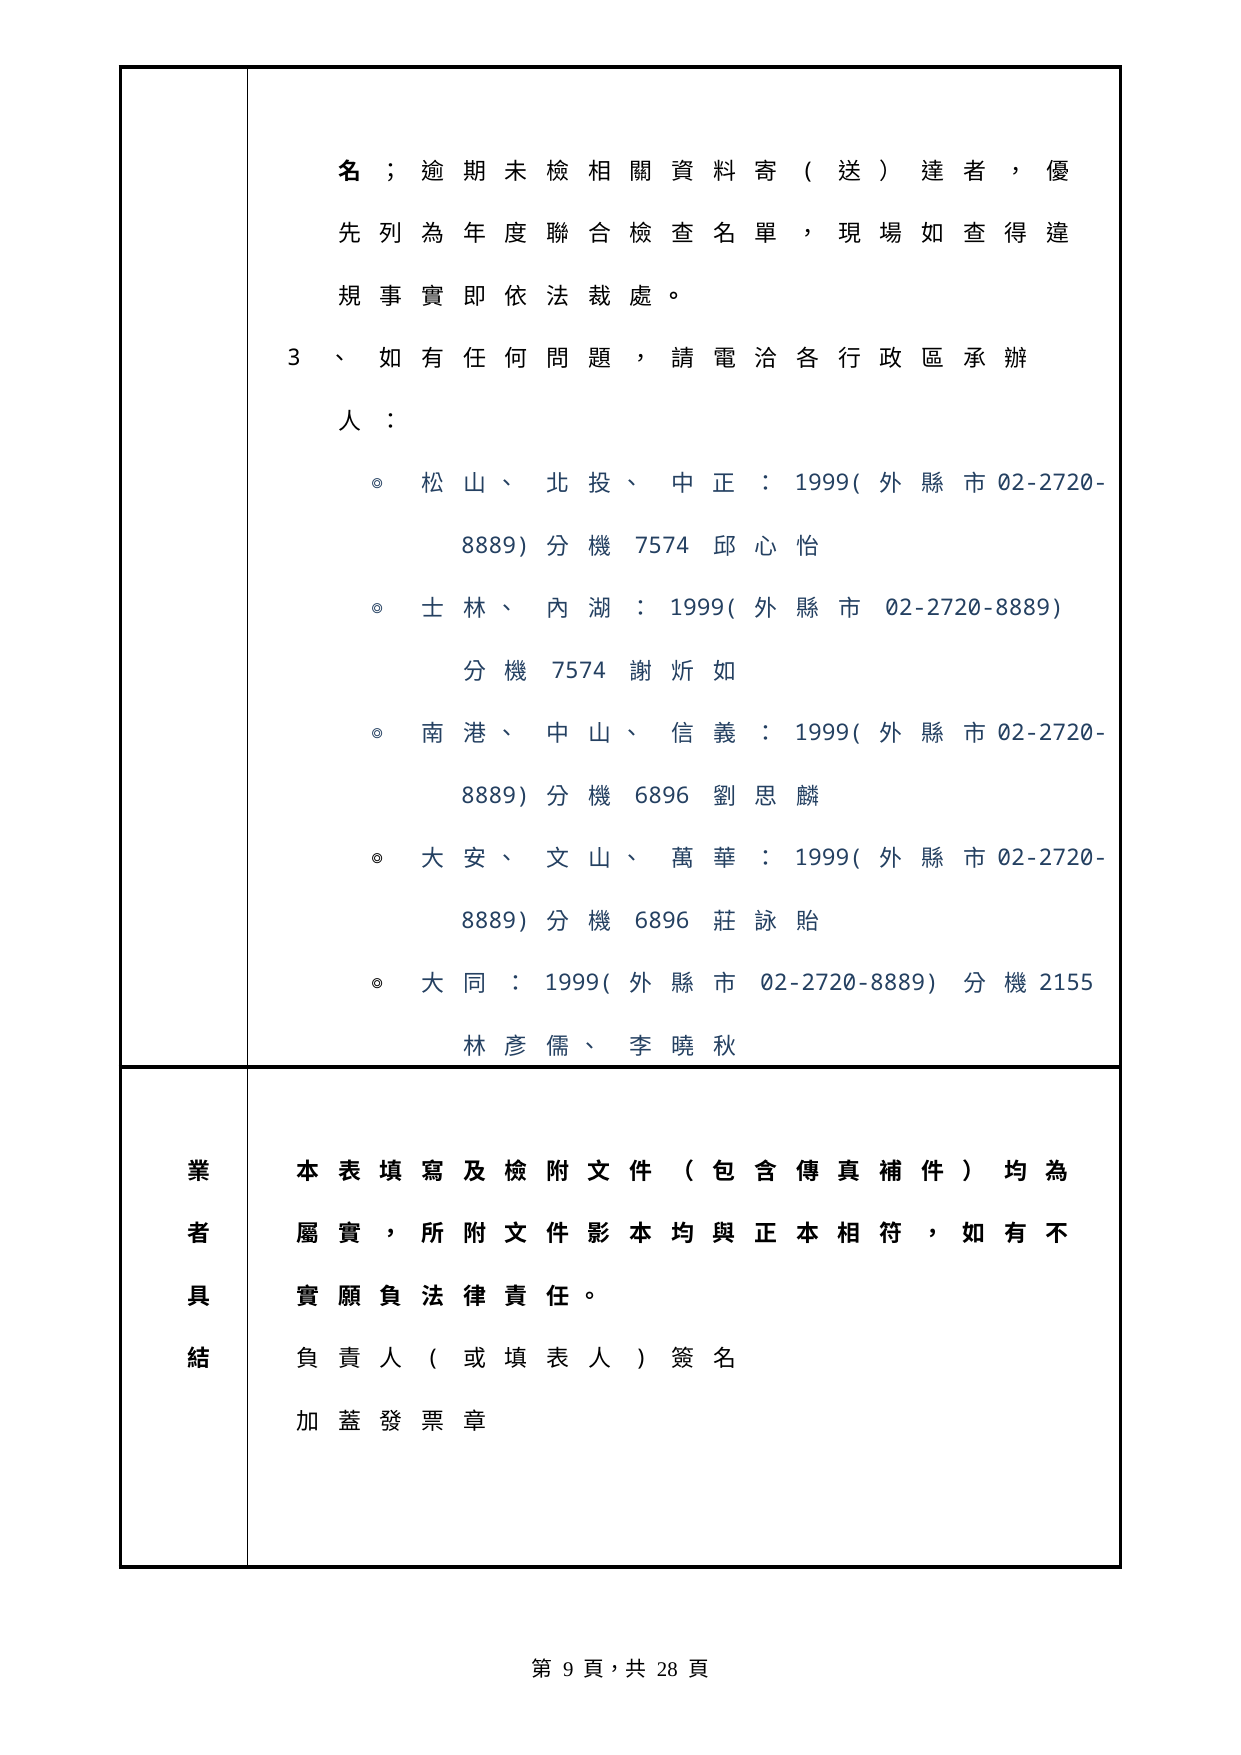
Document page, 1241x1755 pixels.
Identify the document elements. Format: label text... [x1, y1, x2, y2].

table_cell 本表填寫及檢附文件（包含傳真補件）均為屬實，所附文件影本均與正本相符，如有不實願負法律責任。 負責人(或填表人)簽名 加蓋發票章 [248, 1069, 1119, 1565]
table_cell 名；逾期未檢相關資料寄(送）達者，優先列為年度聯合檢查名單，現場如查得違規事實即依法裁處。 如有任何問題，請電洽各行政區承辦人： 松山、北投、中正：1999(外縣市02-2720-8889)分機7574邱心怡 士林、內湖：1999(外縣市02-2720-8889)分機7574謝炘如 南港、中山、信義：1999(外縣市02-2720-8889)分機6896劉思麟 大安、文山、萬華：1999(外縣市02-2720-8889)分機6896莊詠貽 大同：1999(外縣市02-2720-8889)分機2155 林彥儒、李曉秋 [248, 69, 1119, 1065]
table_cell [122, 69, 247, 1065]
table_cell 業者具結 [122, 1069, 247, 1565]
